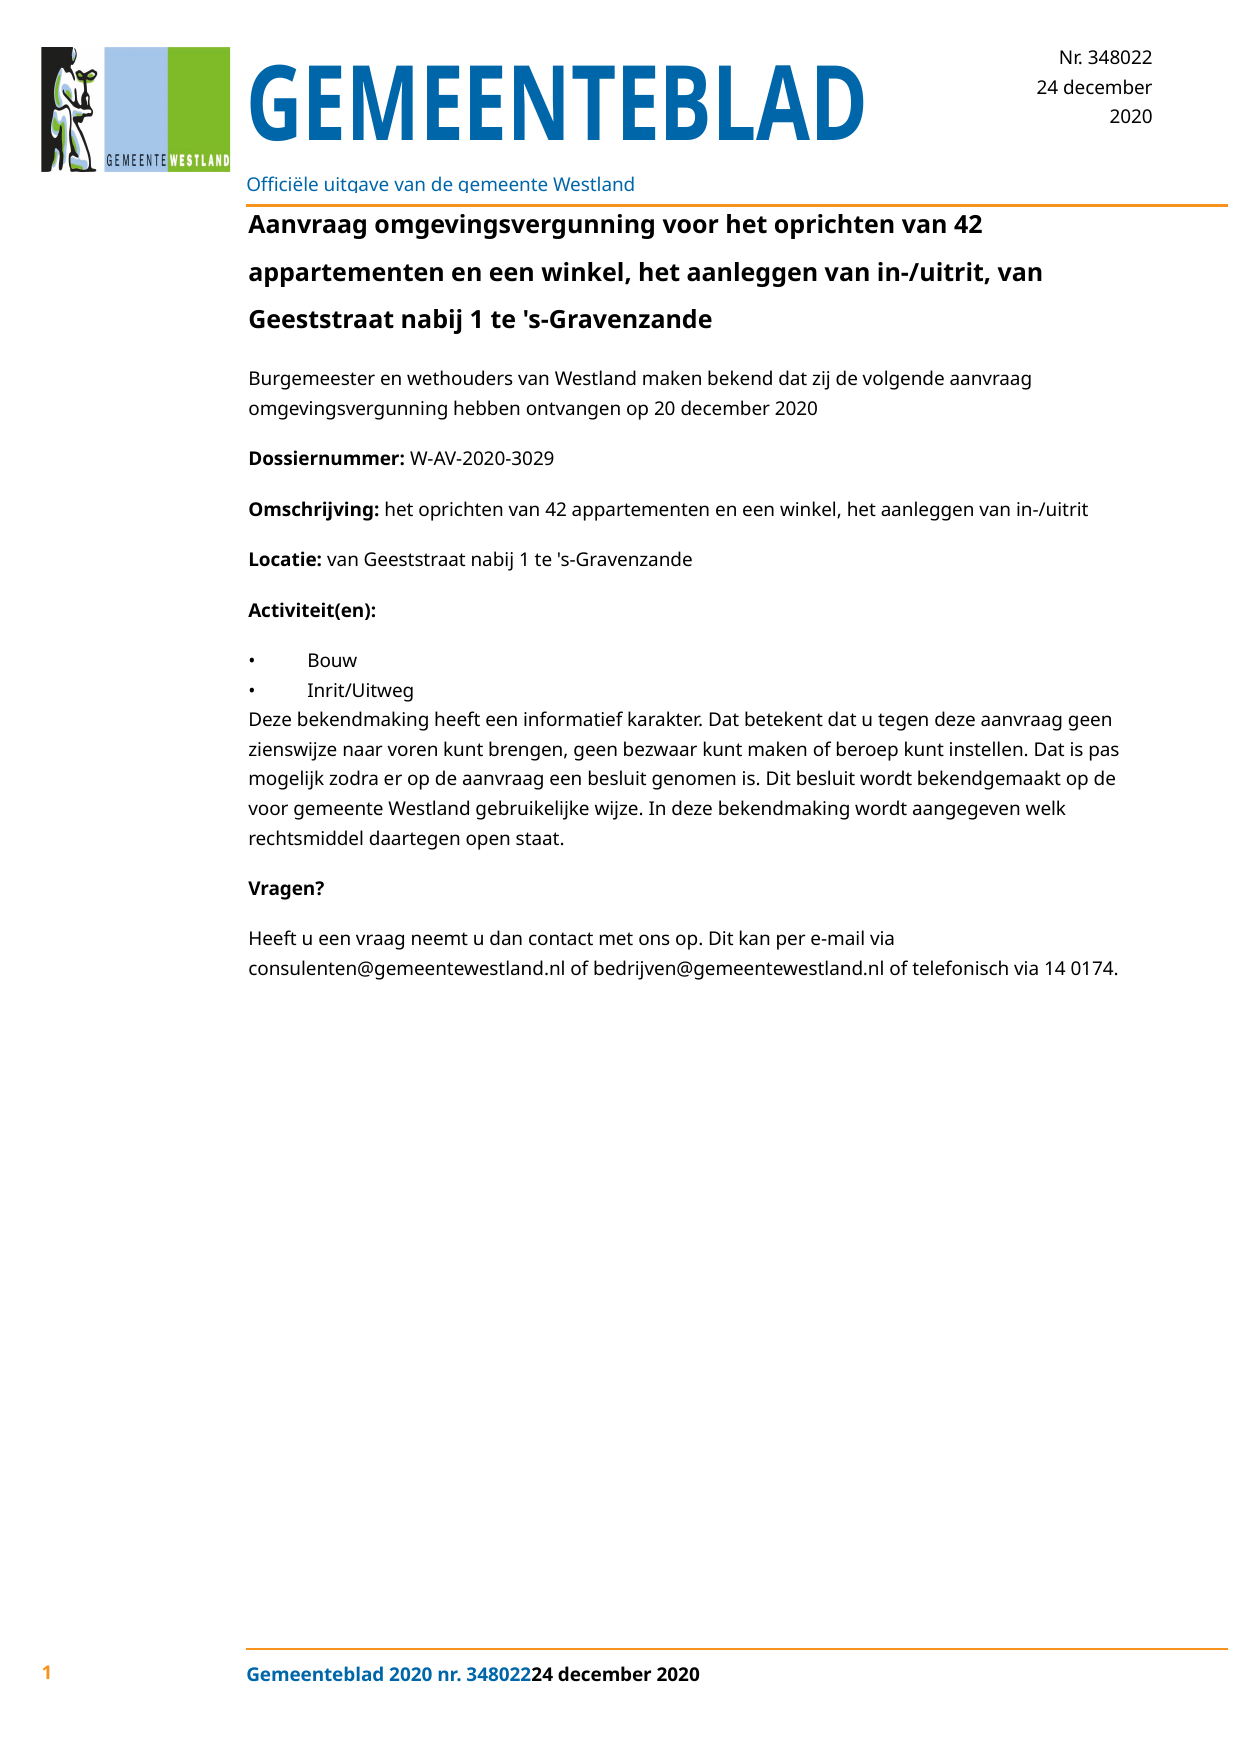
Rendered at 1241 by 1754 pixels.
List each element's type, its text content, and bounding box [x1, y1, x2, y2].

text Vragen? [248, 875, 1152, 901]
text Omschrijving: het oprichten van 42 appartementen en een winkel, het aanleggen van in-/uitrit [248, 496, 1152, 522]
text Deze bekendmaking heeft een informatief karakter. Dat betekent dat u tegen deze aanvraag geen zienswijze naar voren kunt brengen, geen bezwaar kunt maken of beroep kunt instellen. Dat is pas mogelijk zodra er op de aanvraag een besluit genomen is. Dit besluit wordt bekendgemaakt op de voor gemeente Westland gebruikelijke wijze. In deze bekendmaking wordt aangegeven welk rechtsmiddel daartegen open staat. [248, 706, 1152, 850]
text Locatie: van Geeststraat nabij 1 te 's-Gravenzande [248, 546, 1152, 572]
text Heeft u een vraag neemt u dan contact met ons op. Dit kan per e-mail via consulenten@gemeentewestland.nl of bedrijven@gemeentewestland.nl of telefonisch via 14 0174. [248, 926, 1152, 981]
list Inrit/Uitweg [248, 677, 1152, 702]
list Bouw [248, 647, 1152, 673]
picture [41, 47, 231, 172]
text Dossiernummer: W-AV-2020-3029 [248, 446, 1152, 471]
text Activiteit(en): [248, 597, 1152, 622]
text Aanvraag omgevingsvergunning voor het oprichten van 42 appartementen en een winkel, het aanleggen van in-/uitrit, van Geeststraat nabij 1 te 's-Gravenzande [248, 207, 1152, 336]
text Burgemeester en wethouders van Westland maken bekend dat zij de volgende aanvraag omgevingsvergunning hebben ontvangen op 20 december 2020 [248, 366, 1152, 421]
